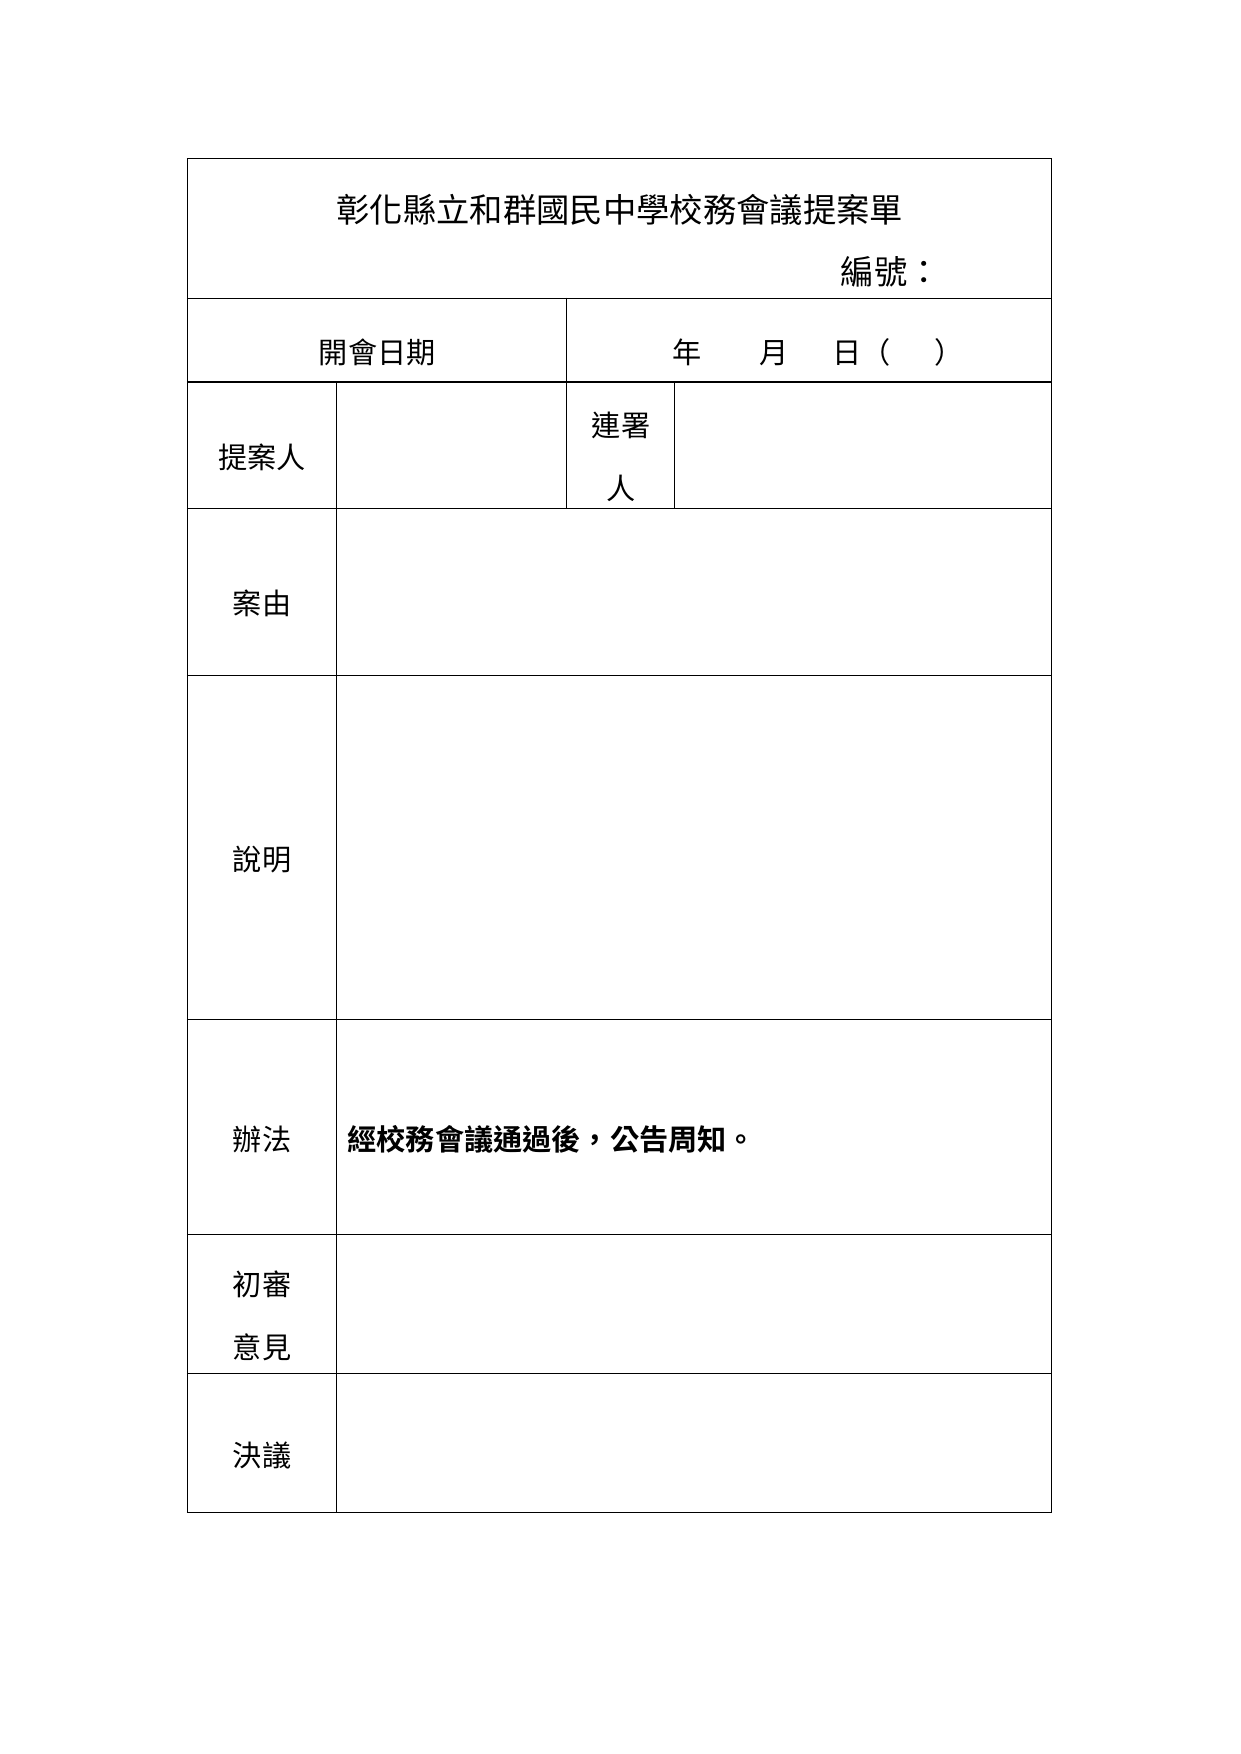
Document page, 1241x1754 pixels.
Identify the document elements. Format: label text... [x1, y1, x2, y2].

table_cell [337, 676, 1051, 1019]
table_cell 開會日期 [188, 299, 566, 381]
table_cell 案由 [188, 509, 336, 675]
table_cell 經校務會議通過後，公告周知。 [337, 1020, 1051, 1234]
table_cell [337, 383, 566, 507]
table_cell 提案人 [188, 383, 336, 507]
table_cell 說明 [188, 676, 336, 1019]
table_cell [337, 1374, 1051, 1512]
table_cell 決議 [188, 1374, 336, 1512]
table_cell 辦法 [188, 1020, 336, 1234]
table_cell 連署人 [567, 383, 674, 507]
table_cell [337, 509, 1051, 675]
table_cell 年 月 日（ ） [567, 299, 1051, 381]
table_cell 初審 意見 [188, 1235, 336, 1373]
table_cell [675, 383, 1051, 507]
table_header 彰化縣立和群國民中學校務會議提案單 編號： [188, 159, 1051, 297]
table_cell [337, 1235, 1051, 1373]
